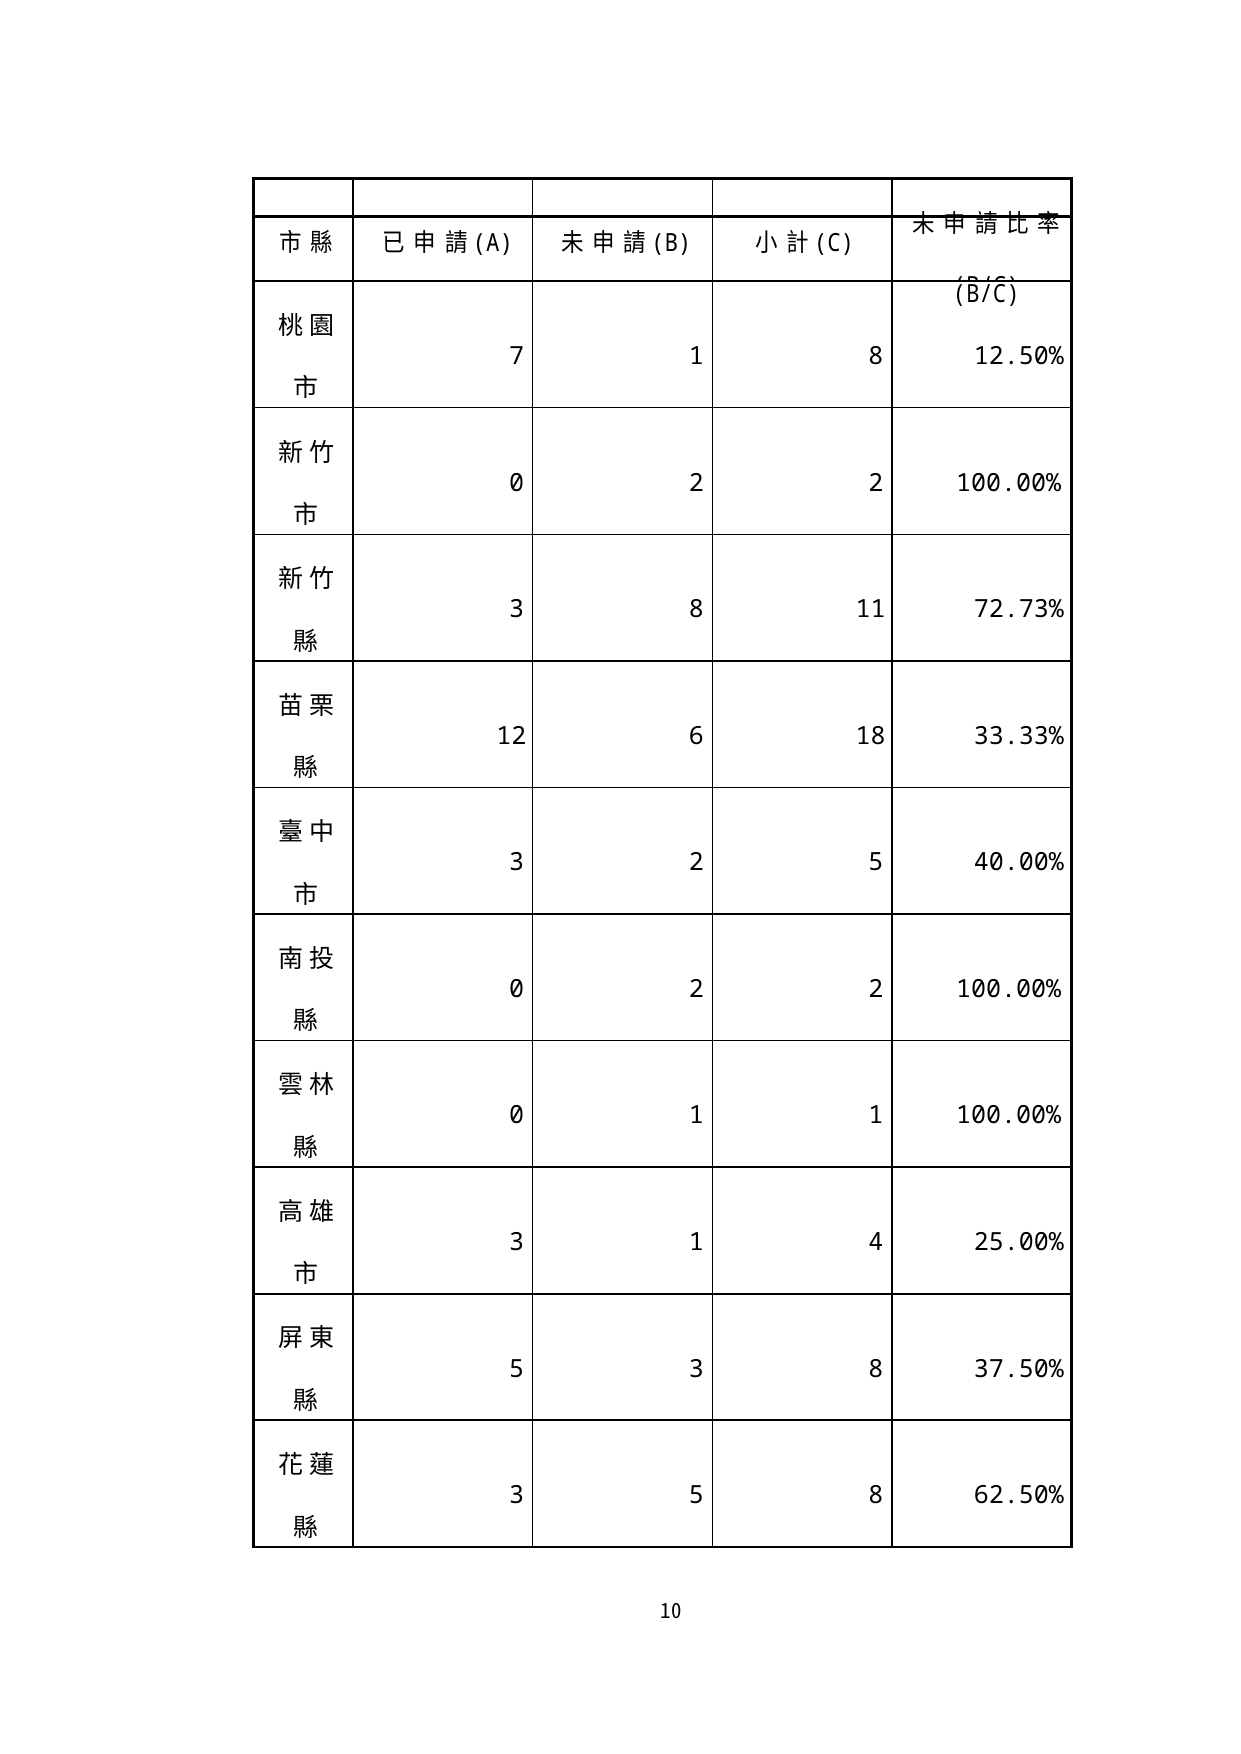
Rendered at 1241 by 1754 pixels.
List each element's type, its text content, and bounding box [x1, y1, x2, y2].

table_cell 2 [533, 408, 712, 533]
table_cell 3 [354, 788, 532, 913]
table_cell 8 [713, 1295, 891, 1419]
table_cell 5 [533, 1421, 712, 1546]
table_cell 0 [354, 1041, 532, 1166]
table_cell 12 [354, 662, 532, 787]
table_header [255, 180, 352, 215]
table_cell 新竹市 [255, 408, 352, 533]
table_cell 苗栗縣 [255, 662, 352, 787]
table_cell 1 [533, 282, 712, 407]
table_cell 2 [713, 408, 891, 533]
table_cell 25.00% [893, 1168, 1070, 1293]
table_cell 18 [713, 662, 891, 787]
table_cell 72.73% [893, 535, 1070, 660]
table_cell 40.00% [893, 788, 1070, 913]
table_cell 6 [533, 662, 712, 787]
table_cell 5 [354, 1295, 532, 1419]
table_cell 37.50% [893, 1295, 1070, 1419]
table_cell 2 [533, 788, 712, 913]
table_cell 1 [533, 1168, 712, 1293]
table_cell 3 [533, 1295, 712, 1419]
table_cell 33.33% [893, 662, 1070, 787]
table_cell 屏東縣 [255, 1295, 352, 1419]
table_cell 4 [713, 1168, 891, 1293]
table_header [713, 180, 891, 215]
table_cell 11 [713, 535, 891, 660]
table_cell 100.00% [893, 1041, 1070, 1166]
table_cell 新竹縣 [255, 535, 352, 660]
table_cell 8 [713, 282, 891, 407]
table_cell 12.50% [893, 282, 1070, 407]
table_cell 5 [713, 788, 891, 913]
table_cell 62.50% [893, 1421, 1070, 1546]
table_cell 2 [533, 915, 712, 1040]
table_cell 0 [354, 915, 532, 1040]
table_header [354, 180, 532, 215]
table_cell 3 [354, 535, 532, 660]
table_cell 3 [354, 1421, 532, 1546]
table_cell 100.00% [893, 408, 1070, 533]
table_header 未申請(B) [533, 218, 712, 280]
table_cell 100.00% [893, 915, 1070, 1040]
table_cell 7 [354, 282, 532, 407]
table_header [533, 180, 712, 215]
table_header 未申請比率(B/C) [893, 180, 1070, 215]
table_cell 高雄市 [255, 1168, 352, 1293]
table_cell 0 [354, 408, 532, 533]
table_cell 1 [533, 1041, 712, 1166]
table_cell 2 [713, 915, 891, 1040]
table_cell 8 [713, 1421, 891, 1546]
table_cell 花蓮縣 [255, 1421, 352, 1546]
table_cell 桃園市 [255, 282, 352, 407]
table_cell 3 [354, 1168, 532, 1293]
table_header 未申請比率(B/C) [893, 218, 1070, 280]
table_cell 8 [533, 535, 712, 660]
table_cell 臺中市 [255, 788, 352, 913]
table_header 市縣 [255, 218, 352, 280]
table_cell 雲林縣 [255, 1041, 352, 1166]
table_header 已申請(A) [354, 218, 532, 280]
table_header 小計(C) [713, 218, 891, 280]
table_cell 南投縣 [255, 915, 352, 1040]
table_cell 1 [713, 1041, 891, 1166]
